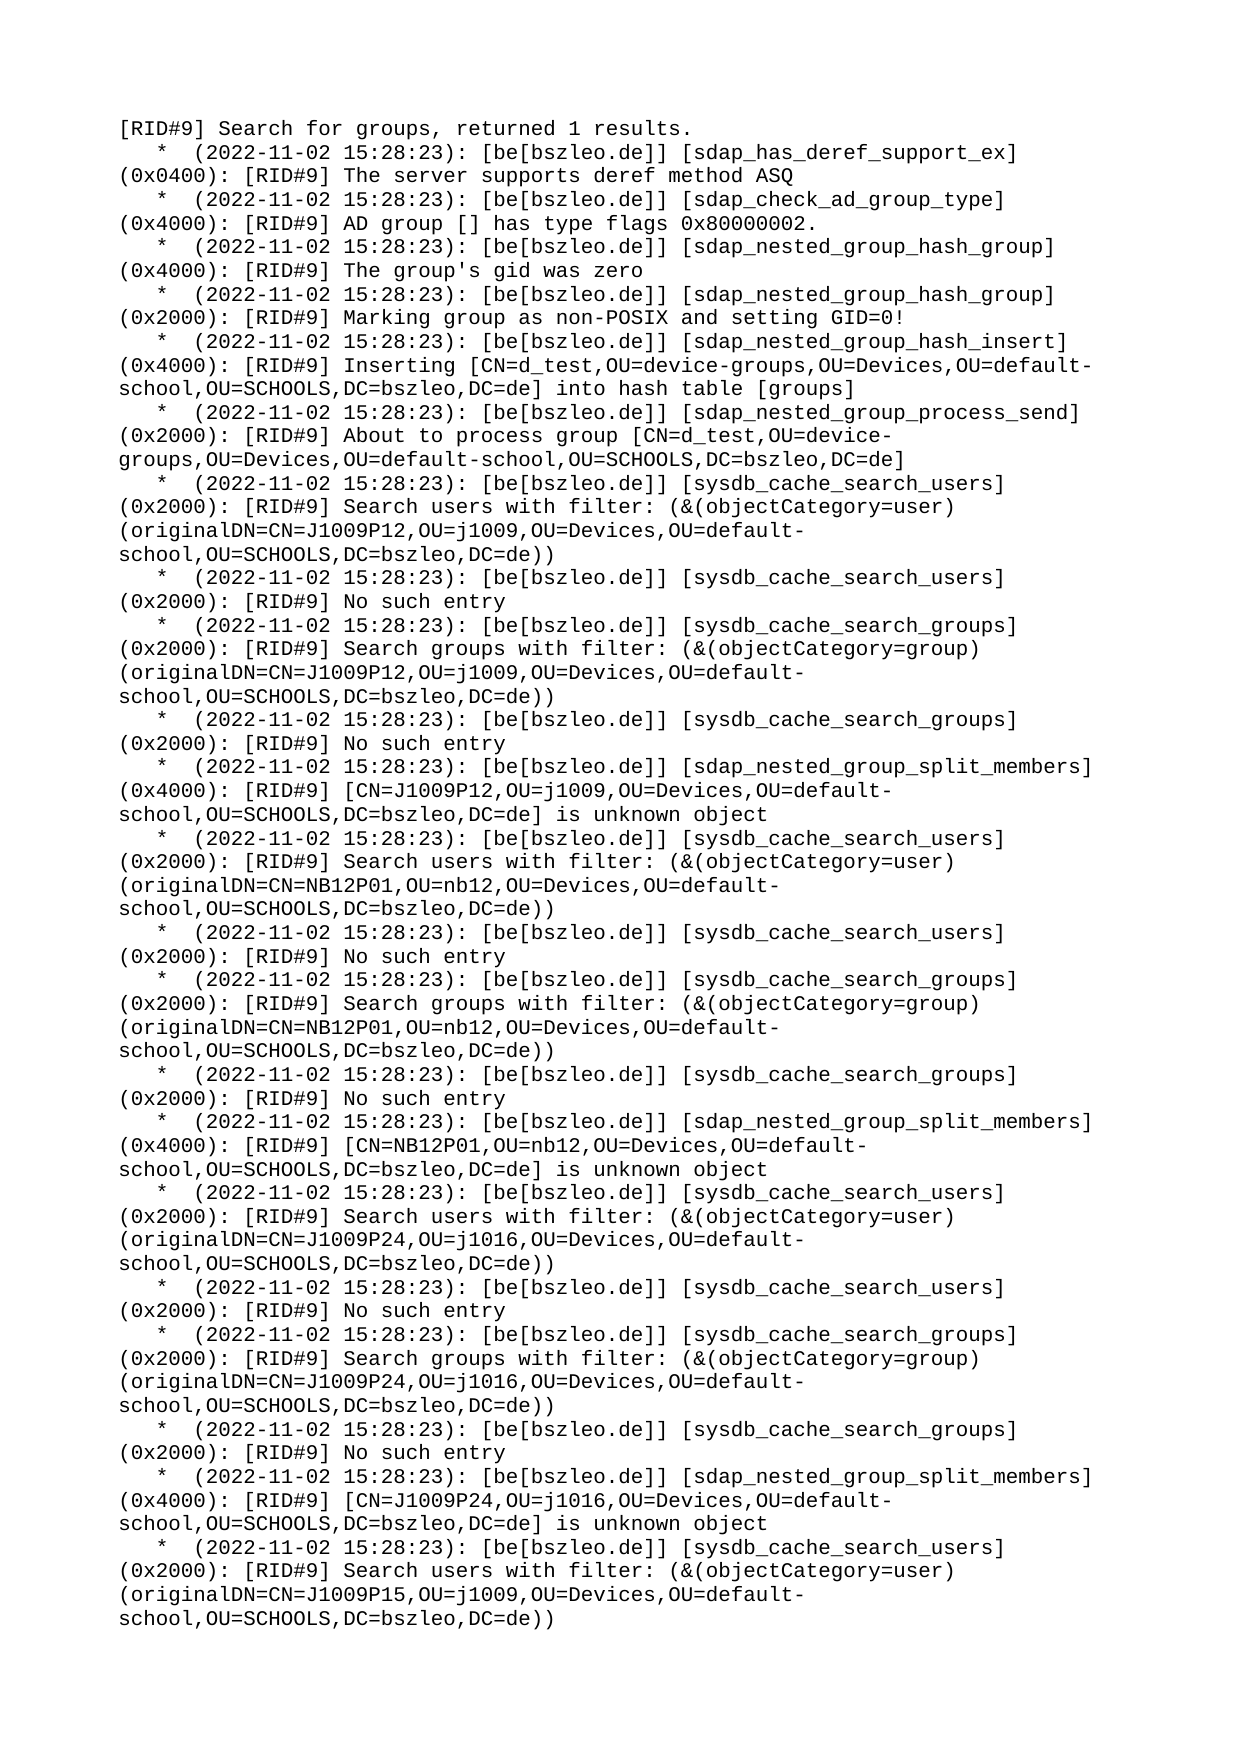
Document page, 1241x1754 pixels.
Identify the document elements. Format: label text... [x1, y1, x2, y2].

text * (2022-11-02 15:28:23): [be[bszleo.de]] [sdap_has_deref_support_ex] (0x0400): [RID#9] The server supports deref method ASQ [118, 142, 1122, 189]
text * (2022-11-02 15:28:23): [be[bszleo.de]] [sdap_check_ad_group_type] (0x4000): [RID#9] AD group [] has type flags 0x80000002. [118, 189, 1122, 236]
text * (2022-11-02 15:28:23): [be[bszleo.de]] [sdap_nested_group_process_send] (0x2000): [RID#9] About to process group [CN=d_test,OU=device-groups,OU=Devices,OU=default-school,OU=SCHOOLS,DC=bszleo,DC=de] [118, 402, 1122, 473]
text * (2022-11-02 15:28:23): [be[bszleo.de]] [sysdb_cache_search_groups] (0x2000): [RID#9] Search groups with filter: (&(objectCategory=group)(originalDN=CN=J1009P12,OU=j1009,OU=Devices,OU=default-school,OU=SCHOOLS,DC=bszleo,DC=de)) [118, 615, 1122, 709]
text * (2022-11-02 15:28:23): [be[bszleo.de]] [sysdb_cache_search_users] (0x2000): [RID#9] No such entry [118, 1277, 1122, 1324]
text * (2022-11-02 15:28:23): [be[bszleo.de]] [sysdb_cache_search_users] (0x2000): [RID#9] Search users with filter: (&(objectCategory=user)(originalDN=CN=NB12P01,OU=nb12,OU=Devices,OU=default-school,OU=SCHOOLS,DC=bszleo,DC=de)) [118, 827, 1122, 922]
text * (2022-11-02 15:28:23): [be[bszleo.de]] [sdap_nested_group_hash_group] (0x2000): [RID#9] Marking group as non-POSIX and setting GID=0! [118, 284, 1122, 331]
text * (2022-11-02 15:28:23): [be[bszleo.de]] [sysdb_cache_search_users] (0x2000): [RID#9] Search users with filter: (&(objectCategory=user)(originalDN=CN=J1009P12,OU=j1009,OU=Devices,OU=default-school,OU=SCHOOLS,DC=bszleo,DC=de)) [118, 473, 1122, 567]
text * (2022-11-02 15:28:23): [be[bszleo.de]] [sdap_nested_group_split_members] (0x4000): [RID#9] [CN=J1009P12,OU=j1009,OU=Devices,OU=default-school,OU=SCHOOLS,DC=bszleo,DC=de] is unknown object [118, 757, 1122, 827]
text * (2022-11-02 15:28:23): [be[bszleo.de]] [sysdb_cache_search_users] (0x2000): [RID#9] Search users with filter: (&(objectCategory=user)(originalDN=CN=J1009P24,OU=j1016,OU=Devices,OU=default-school,OU=SCHOOLS,DC=bszleo,DC=de)) [118, 1182, 1122, 1277]
text * (2022-11-02 15:28:23): [be[bszleo.de]] [sysdb_cache_search_groups] (0x2000): [RID#9] Search groups with filter: (&(objectCategory=group)(originalDN=CN=NB12P01,OU=nb12,OU=Devices,OU=default-school,OU=SCHOOLS,DC=bszleo,DC=de)) [118, 969, 1122, 1064]
text [RID#9] Search for groups, returned 1 results. [118, 118, 1122, 142]
text * (2022-11-02 15:28:23): [be[bszleo.de]] [sysdb_cache_search_groups] (0x2000): [RID#9] No such entry [118, 1419, 1122, 1466]
text * (2022-11-02 15:28:23): [be[bszleo.de]] [sysdb_cache_search_groups] (0x2000): [RID#9] No such entry [118, 1064, 1122, 1111]
text * (2022-11-02 15:28:23): [be[bszleo.de]] [sysdb_cache_search_users] (0x2000): [RID#9] No such entry [118, 922, 1122, 969]
text * (2022-11-02 15:28:23): [be[bszleo.de]] [sysdb_cache_search_users] (0x2000): [RID#9] No such entry [118, 567, 1122, 615]
text * (2022-11-02 15:28:23): [be[bszleo.de]] [sdap_nested_group_split_members] (0x4000): [RID#9] [CN=NB12P01,OU=nb12,OU=Devices,OU=default-school,OU=SCHOOLS,DC=bszleo,DC=de] is unknown object [118, 1111, 1122, 1182]
text * (2022-11-02 15:28:23): [be[bszleo.de]] [sdap_nested_group_hash_insert] (0x4000): [RID#9] Inserting [CN=d_test,OU=device-groups,OU=Devices,OU=default-school,OU=SCHOOLS,DC=bszleo,DC=de] into hash table [groups] [118, 331, 1122, 402]
text * (2022-11-02 15:28:23): [be[bszleo.de]] [sysdb_cache_search_groups] (0x2000): [RID#9] Search groups with filter: (&(objectCategory=group)(originalDN=CN=J1009P24,OU=j1016,OU=Devices,OU=default-school,OU=SCHOOLS,DC=bszleo,DC=de)) [118, 1324, 1122, 1419]
text * (2022-11-02 15:28:23): [be[bszleo.de]] [sdap_nested_group_split_members] (0x4000): [RID#9] [CN=J1009P24,OU=j1016,OU=Devices,OU=default-school,OU=SCHOOLS,DC=bszleo,DC=de] is unknown object [118, 1466, 1122, 1537]
text * (2022-11-02 15:28:23): [be[bszleo.de]] [sdap_nested_group_hash_group] (0x4000): [RID#9] The group's gid was zero [118, 236, 1122, 284]
text * (2022-11-02 15:28:23): [be[bszleo.de]] [sysdb_cache_search_users] (0x2000): [RID#9] Search users with filter: (&(objectCategory=user)(originalDN=CN=J1009P15,OU=j1009,OU=Devices,OU=default-school,OU=SCHOOLS,DC=bszleo,DC=de)) [118, 1537, 1122, 1631]
text * (2022-11-02 15:28:23): [be[bszleo.de]] [sysdb_cache_search_groups] (0x2000): [RID#9] No such entry [118, 709, 1122, 757]
